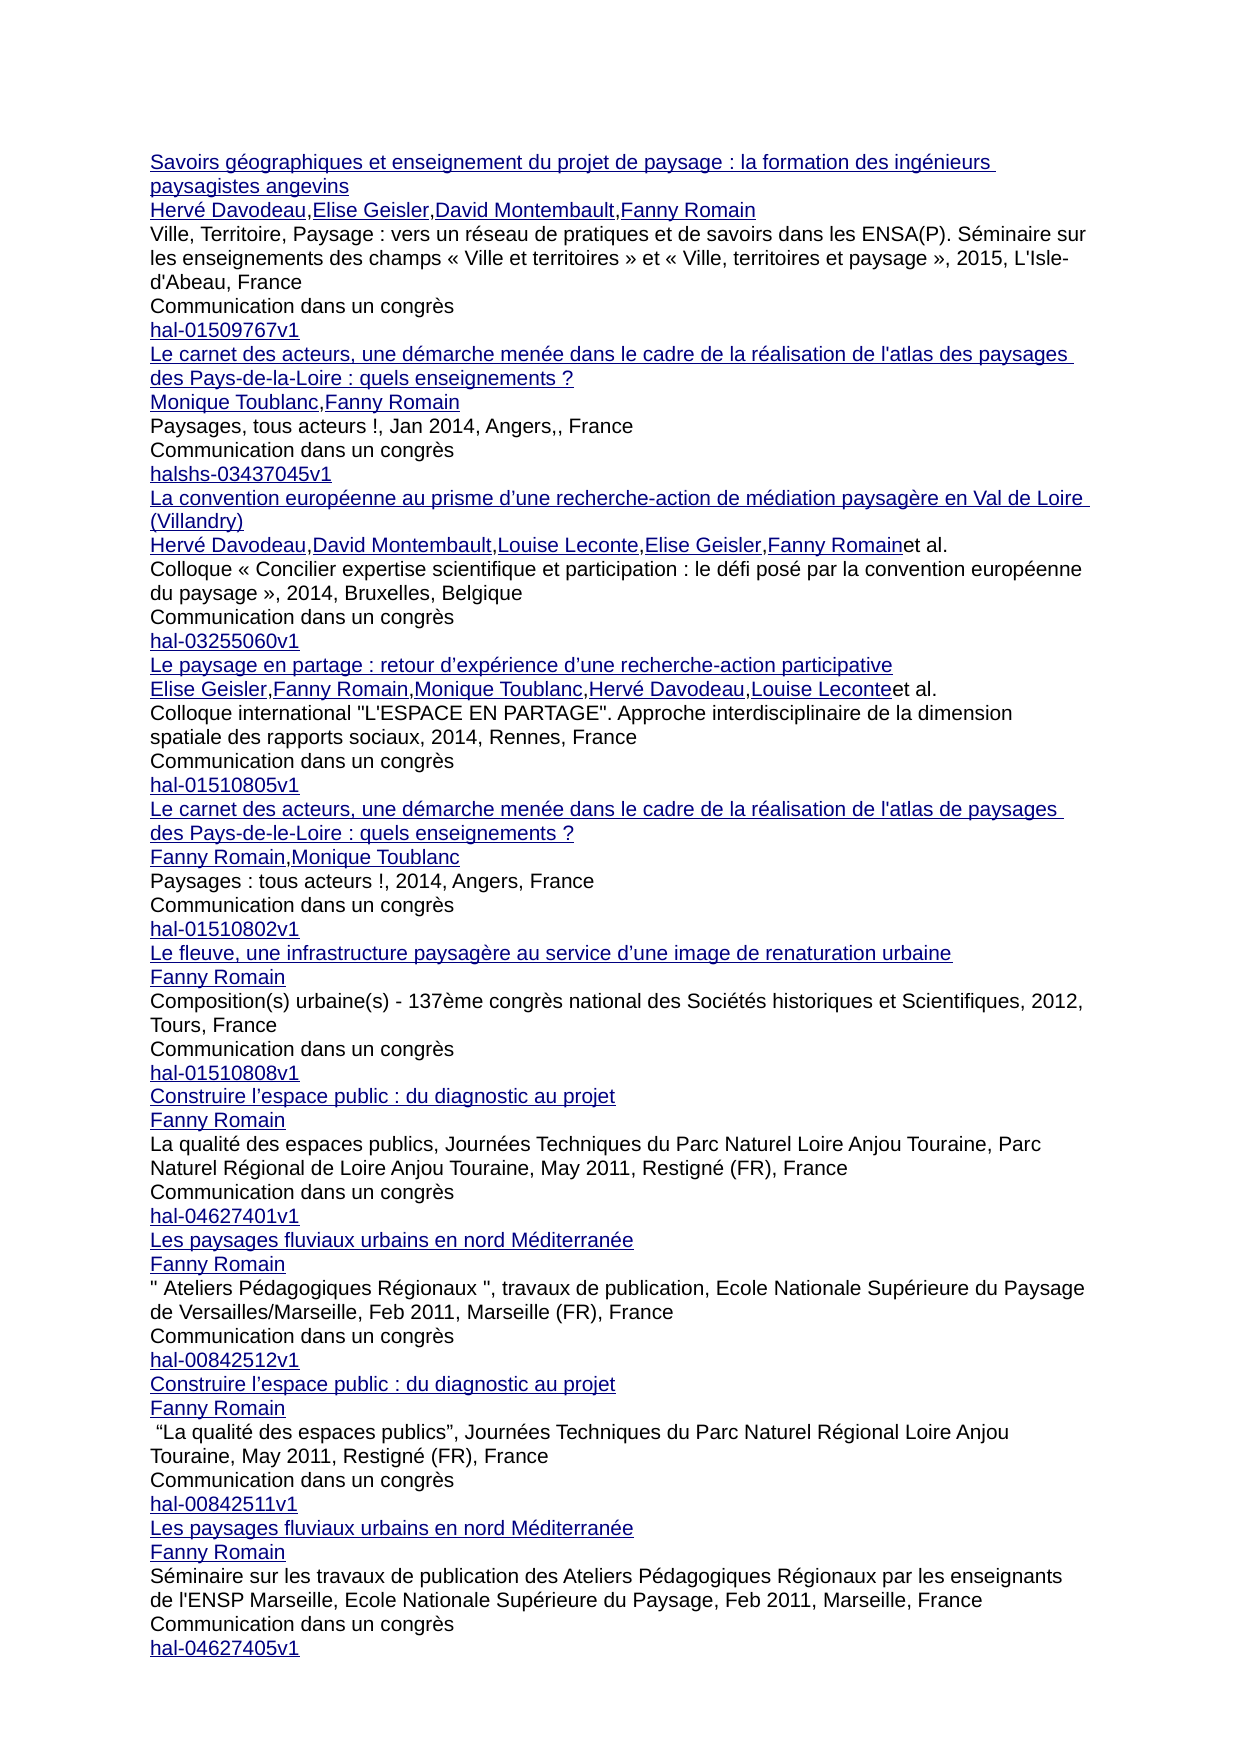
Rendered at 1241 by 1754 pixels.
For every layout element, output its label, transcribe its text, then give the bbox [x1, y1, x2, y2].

table_cell Les paysages fluviaux urbains en nord Méditerranée Fanny Romain " Ateliers Pédagogiques Régionaux ", travaux de publication, Ecole Nationale Supérieure du Paysage de Versailles/Marseille, Feb 2011, Marseille (FR), France Communication dans un congrès hal-00842512v1 [150, 1228, 1090, 1372]
table_cell Savoirs géographiques et enseignement du projet de paysage : la formation des ingénieurs paysagistes angevins Hervé Davodeau,Elise Geisler,David Montembault,Fanny Romain Ville, Territoire, Paysage : vers un réseau de pratiques et de savoirs dans les ENSA(P). Séminaire sur les enseignements des champs « Ville et territoires » et « Ville, territoires et paysage », 2015, L'Isle-d'Abeau, France Communication dans un congrès hal-01509767v1 [150, 150, 1090, 342]
table_cell (Villandry) Hervé Davodeau,David Montembault,Louise Leconte,Elise Geisler,Fanny Romainet al. Colloque « Concilier expertise scientifique et participation : le défi posé par la convention européenne du paysage », 2014, Bruxelles, Belgique Communication dans un congrès hal-03255060v1 [150, 507, 1090, 653]
table_cell Les paysages fluviaux urbains en nord Méditerranée Fanny Romain Séminaire sur les travaux de publication des Ateliers Pédagogiques Régionaux par les enseignants de l'ENSP Marseille, Ecole Nationale Supérieure du Paysage, Feb 2011, Marseille, France Communication dans un congrès hal-04627405v1 [150, 1516, 1090, 1659]
table_cell La convention européenne au prisme d’une recherche-action de médiation paysagère en Val de Loire [150, 485, 1090, 506]
table_cell Construire l’espace public : du diagnostic au projet Fanny Romain “La qualité des espaces publics”, Journées Techniques du Parc Naturel Régional Loire Anjou Touraine, May 2011, Restigné (FR), France Communication dans un congrès hal-00842511v1 [150, 1372, 1090, 1516]
table_cell Le carnet des acteurs, une démarche menée dans le cadre de la réalisation de l'atlas de paysages des Pays-de-le-Loire : quels enseignements ? Fanny Romain,Monique Toublanc Paysages : tous acteurs !, 2014, Angers, France Communication dans un congrès hal-01510802v1 [150, 797, 1090, 941]
table_cell Le paysage en partage : retour d’expérience d’une recherche-action participative Elise Geisler,Fanny Romain,Monique Toublanc,Hervé Davodeau,Louise Leconteet al. Colloque international "L'ESPACE EN PARTAGE". Approche interdisciplinaire de la dimension spatiale des rapports sociaux, 2014, Rennes, France Communication dans un congrès hal-01510805v1 [150, 653, 1090, 797]
table_cell Le carnet des acteurs, une démarche menée dans le cadre de la réalisation de l'atlas des paysages des Pays-de-la-Loire : quels enseignements ? Monique Toublanc,Fanny Romain Paysages, tous acteurs !, Jan 2014, Angers,, France Communication dans un congrès halshs-03437045v1 [150, 342, 1090, 485]
table_cell Construire l’espace public : du diagnostic au projet Fanny Romain La qualité des espaces publics, Journées Techniques du Parc Naturel Loire Anjou Touraine, Parc Naturel Régional de Loire Anjou Touraine, May 2011, Restigné (FR), France Communication dans un congrès hal-04627401v1 [150, 1084, 1090, 1228]
table_cell Le fleuve, une infrastructure paysagère au service d’une image de renaturation urbaine Fanny Romain Composition(s) urbaine(s) - 137ème congrès national des Sociétés historiques et Scientifiques, 2012, Tours, France Communication dans un congrès hal-01510808v1 [150, 941, 1090, 1084]
